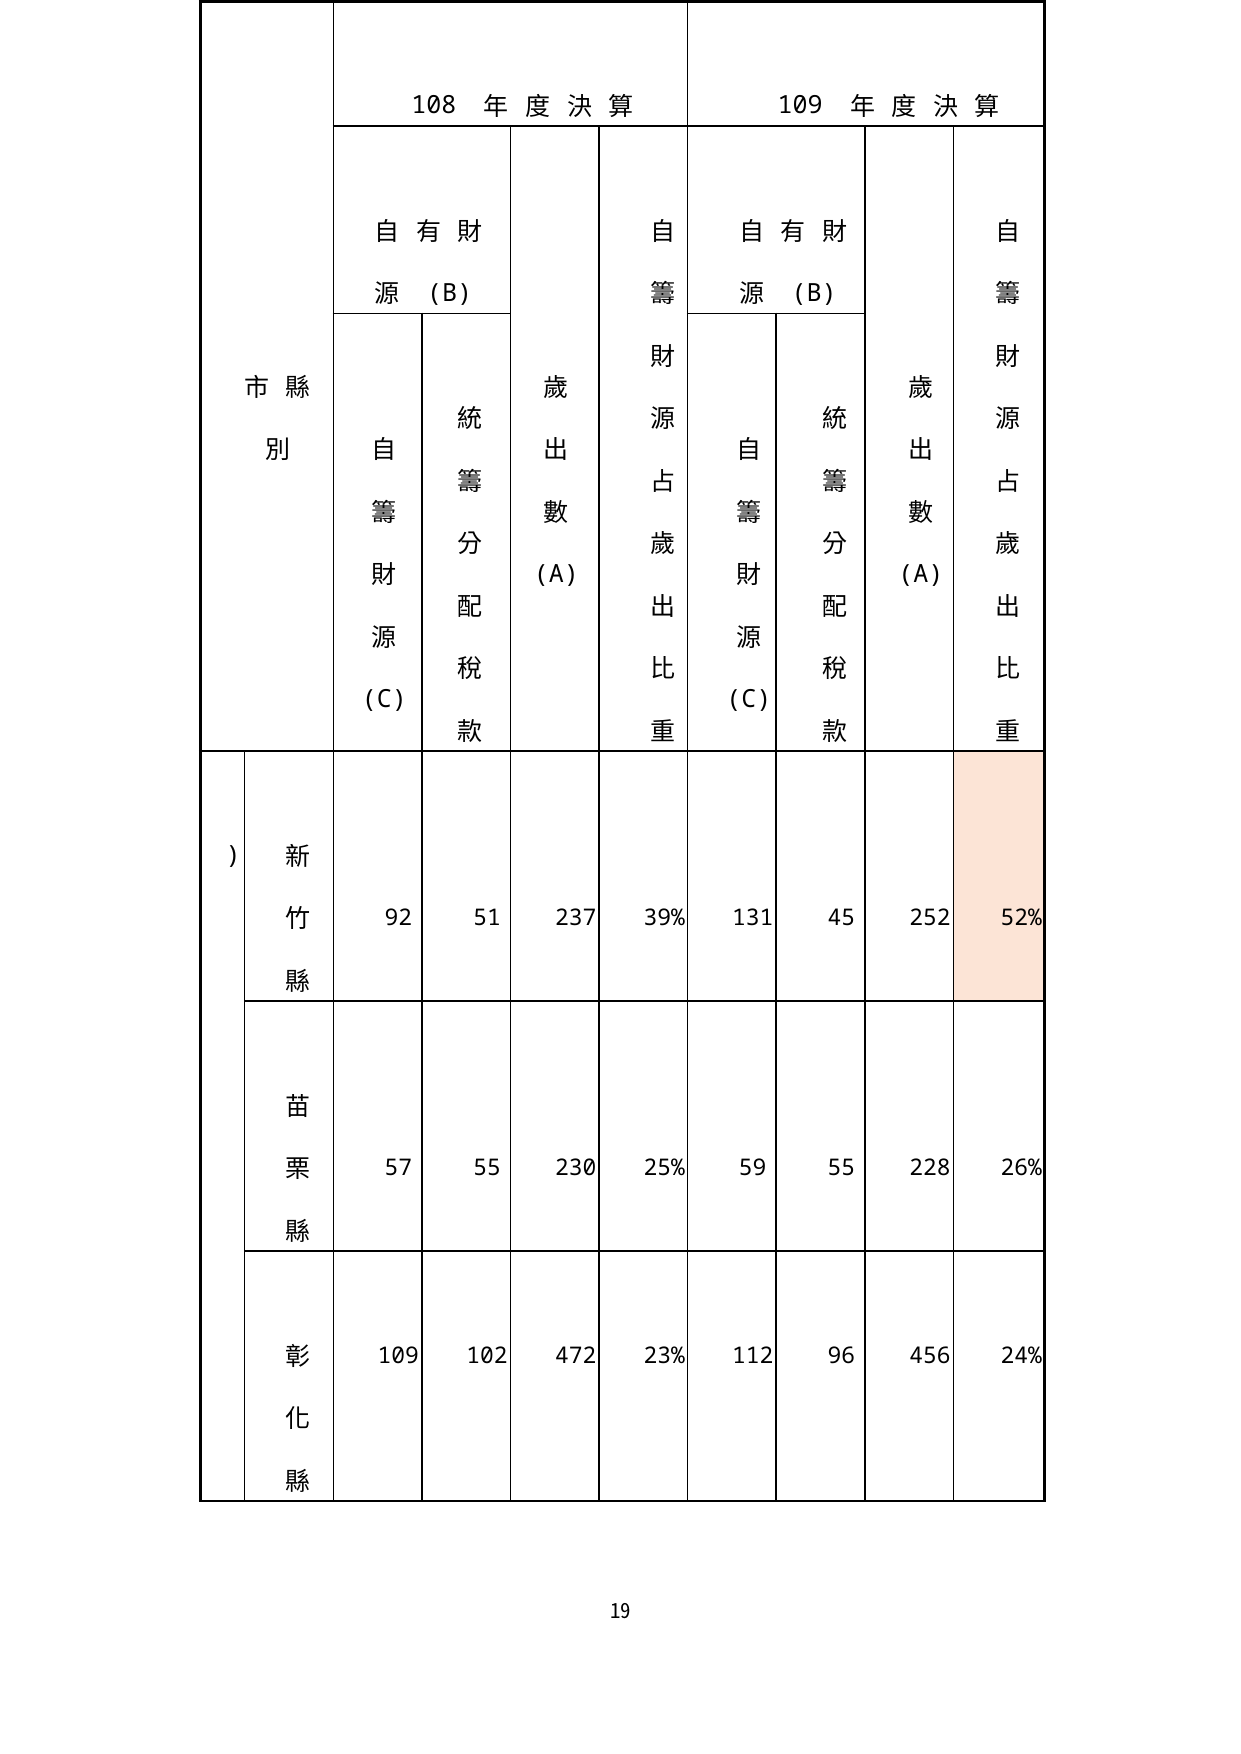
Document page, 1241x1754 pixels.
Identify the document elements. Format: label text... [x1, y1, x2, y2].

table_cell 55 [423, 1002, 510, 1250]
table_cell 26% [954, 1002, 1043, 1250]
table_cell 24% [954, 1252, 1043, 1500]
table_cell 59 [688, 1002, 775, 1250]
table_cell 歲出數(A) [511, 127, 598, 750]
table_cell 230 [511, 1002, 598, 1250]
table_cell 92 [334, 752, 421, 1000]
table_cell 112 [688, 1252, 775, 1500]
table_cell 237 [511, 752, 598, 1000]
table_cell 25% [600, 1002, 687, 1250]
table_cell 新竹縣 [245, 752, 333, 1000]
table_cell 472 [511, 1252, 598, 1500]
table_cell 57 [334, 1002, 421, 1250]
table_cell 456 [866, 1252, 953, 1500]
table_cell 彰化縣 [245, 1252, 333, 1500]
table_cell 自籌財源(C) [334, 314, 421, 750]
table_cell 55 [777, 1002, 864, 1250]
table_cell 自有財源(B) [334, 127, 510, 312]
table_cell 23% [600, 1252, 687, 1500]
table_cell 102 [423, 1252, 510, 1500]
table_cell 45 [777, 752, 864, 1000]
table_cell 51 [423, 752, 510, 1000]
table_cell 歲出數(A) [866, 127, 953, 750]
table_cell 自籌財源(C) [688, 314, 775, 750]
table_cell 228 [866, 1002, 953, 1250]
table_cell 96 [777, 1252, 864, 1500]
table_cell 252 [866, 752, 953, 1000]
table_cell 39% [600, 752, 687, 1000]
table_cell 52% [954, 752, 1043, 1000]
table_cell 統籌分配稅款 [777, 314, 864, 750]
table_cell 自有財源(B) [688, 127, 864, 312]
table_cell 131 [688, 752, 775, 1000]
table_header 市縣別 [202, 3, 333, 750]
table_cell 縣(市) [202, 752, 244, 1500]
table_cell 苗栗縣 [245, 1002, 333, 1250]
table_cell 統籌分配稅款 [423, 314, 510, 750]
table_cell 自籌財源占歲出比重(C/A) [954, 127, 1043, 750]
table_cell 自籌財源占歲出比重(C/A) [600, 127, 687, 750]
table_header 109年度決算 [688, 3, 1043, 125]
table_header 108年度決算 [334, 3, 687, 125]
table_cell 109 [334, 1252, 421, 1500]
